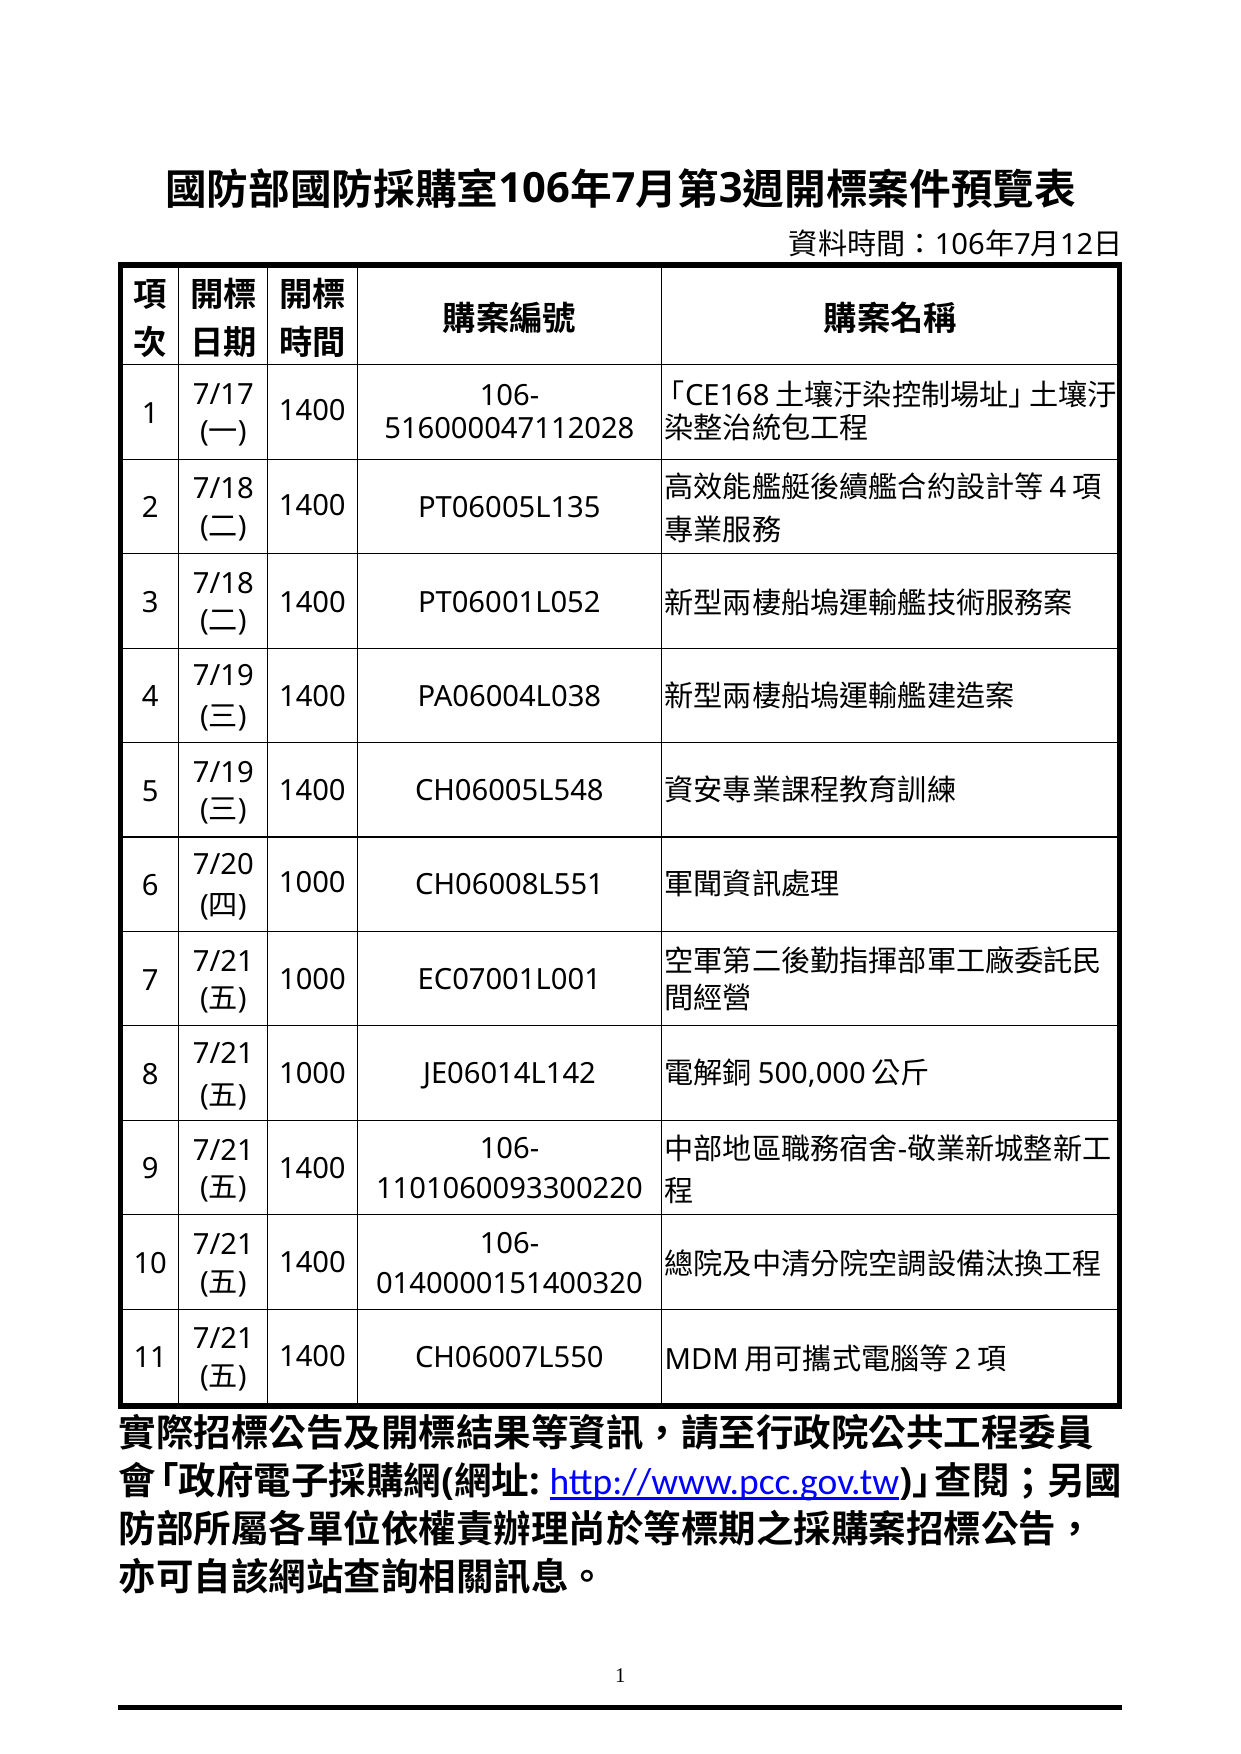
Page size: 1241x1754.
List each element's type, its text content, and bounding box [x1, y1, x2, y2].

text 資料時間：106年7月12日 [157, 225, 1122, 262]
table_cell 9 [123, 1121, 178, 1214]
table_cell 「CE168土壤汙染控制場址」土壤汙染整治統包工程 [662, 365, 1117, 458]
table_cell 新型兩棲船塢運輸艦技術服務案 [662, 554, 1117, 647]
table_cell 1400 [268, 554, 357, 647]
table_cell 新型兩棲船塢運輸艦建造案 [662, 649, 1117, 742]
text 實際招標公告及開標結果等資訊，請至行政院公共工程委員會「政府電子採購網(網址: http://www.pcc.gov.tw)」查閱；另國防部所屬各單位依權責辦理尚於等標期之採購案招標公告，亦可自該網站查詢相關訊息。 [118, 1409, 1122, 1600]
table_cell 7/17 (一) [179, 365, 267, 458]
table_cell 8 [123, 1026, 178, 1120]
table_cell 總院及中清分院空調設備汰換工程 [662, 1215, 1117, 1309]
table_cell 10 [123, 1215, 178, 1309]
table_header 開標日期 [179, 268, 267, 364]
table_cell 7/20 (四) [179, 838, 267, 931]
table_cell 7/21 (五) [179, 1026, 267, 1120]
table_cell PA06004L038 [358, 649, 661, 742]
table_cell 7/21 (五) [179, 932, 267, 1025]
table_cell 1 [123, 365, 178, 458]
table_header 項次 [123, 268, 178, 364]
table_cell 1000 [268, 838, 357, 931]
table_header 購案編號 [358, 268, 661, 364]
table_cell 11 [123, 1310, 178, 1403]
table_cell 7 [123, 932, 178, 1025]
table_cell 1400 [268, 743, 357, 836]
text 國防部國防採購室106年7月第3週開標案件預覽表 [118, 160, 1122, 212]
table_cell MDM用可攜式電腦等2項 [662, 1310, 1117, 1403]
table_cell 7/19 (三) [179, 649, 267, 742]
table_cell 5 [123, 743, 178, 836]
table_cell 7/21 (五) [179, 1121, 267, 1214]
table_cell 空軍第二後勤指揮部軍工廠委託民間經營 [662, 932, 1117, 1025]
table_cell 1400 [268, 1215, 357, 1309]
table_cell PT06005L135 [358, 460, 661, 553]
table_cell JE06014L142 [358, 1026, 661, 1120]
table_cell 7/18 (二) [179, 554, 267, 647]
table_cell 資安專業課程教育訓練 [662, 743, 1117, 836]
table_cell 3 [123, 554, 178, 647]
table_header 購案名稱 [662, 268, 1117, 364]
table_header 開標時間 [268, 268, 357, 364]
table_cell 6 [123, 838, 178, 931]
table_cell 高效能艦艇後續艦合約設計等4項專業服務 [662, 460, 1117, 553]
table_cell 中部地區職務宿舍-敬業新城整新工程 [662, 1121, 1117, 1214]
table_cell EC07001L001 [358, 932, 661, 1025]
table_cell 4 [123, 649, 178, 742]
table_cell 2 [123, 460, 178, 553]
table_cell 1400 [268, 1121, 357, 1214]
table_cell 1400 [268, 365, 357, 458]
table_cell 1000 [268, 1026, 357, 1120]
table_cell 1400 [268, 460, 357, 553]
table_cell 軍聞資訊處理 [662, 838, 1117, 931]
table_cell PT06001L052 [358, 554, 661, 647]
table_cell 1000 [268, 932, 357, 1025]
table_cell 106-516000047112028 [358, 365, 661, 458]
table_cell 7/19 (三) [179, 743, 267, 836]
table_cell CH06008L551 [358, 838, 661, 931]
table_cell 7/18 (二) [179, 460, 267, 553]
table_cell 106-0140000151400320 [358, 1215, 661, 1309]
table_cell CH06007L550 [358, 1310, 661, 1403]
table_cell CH06005L548 [358, 743, 661, 836]
table_cell 106-1101060093300220 [358, 1121, 661, 1214]
table_cell 1400 [268, 649, 357, 742]
table_cell 電解銅500,000公斤 [662, 1026, 1117, 1120]
table_cell 7/21 (五) [179, 1310, 267, 1403]
table_cell 7/21 (五) [179, 1215, 267, 1309]
table_cell 1400 [268, 1310, 357, 1403]
